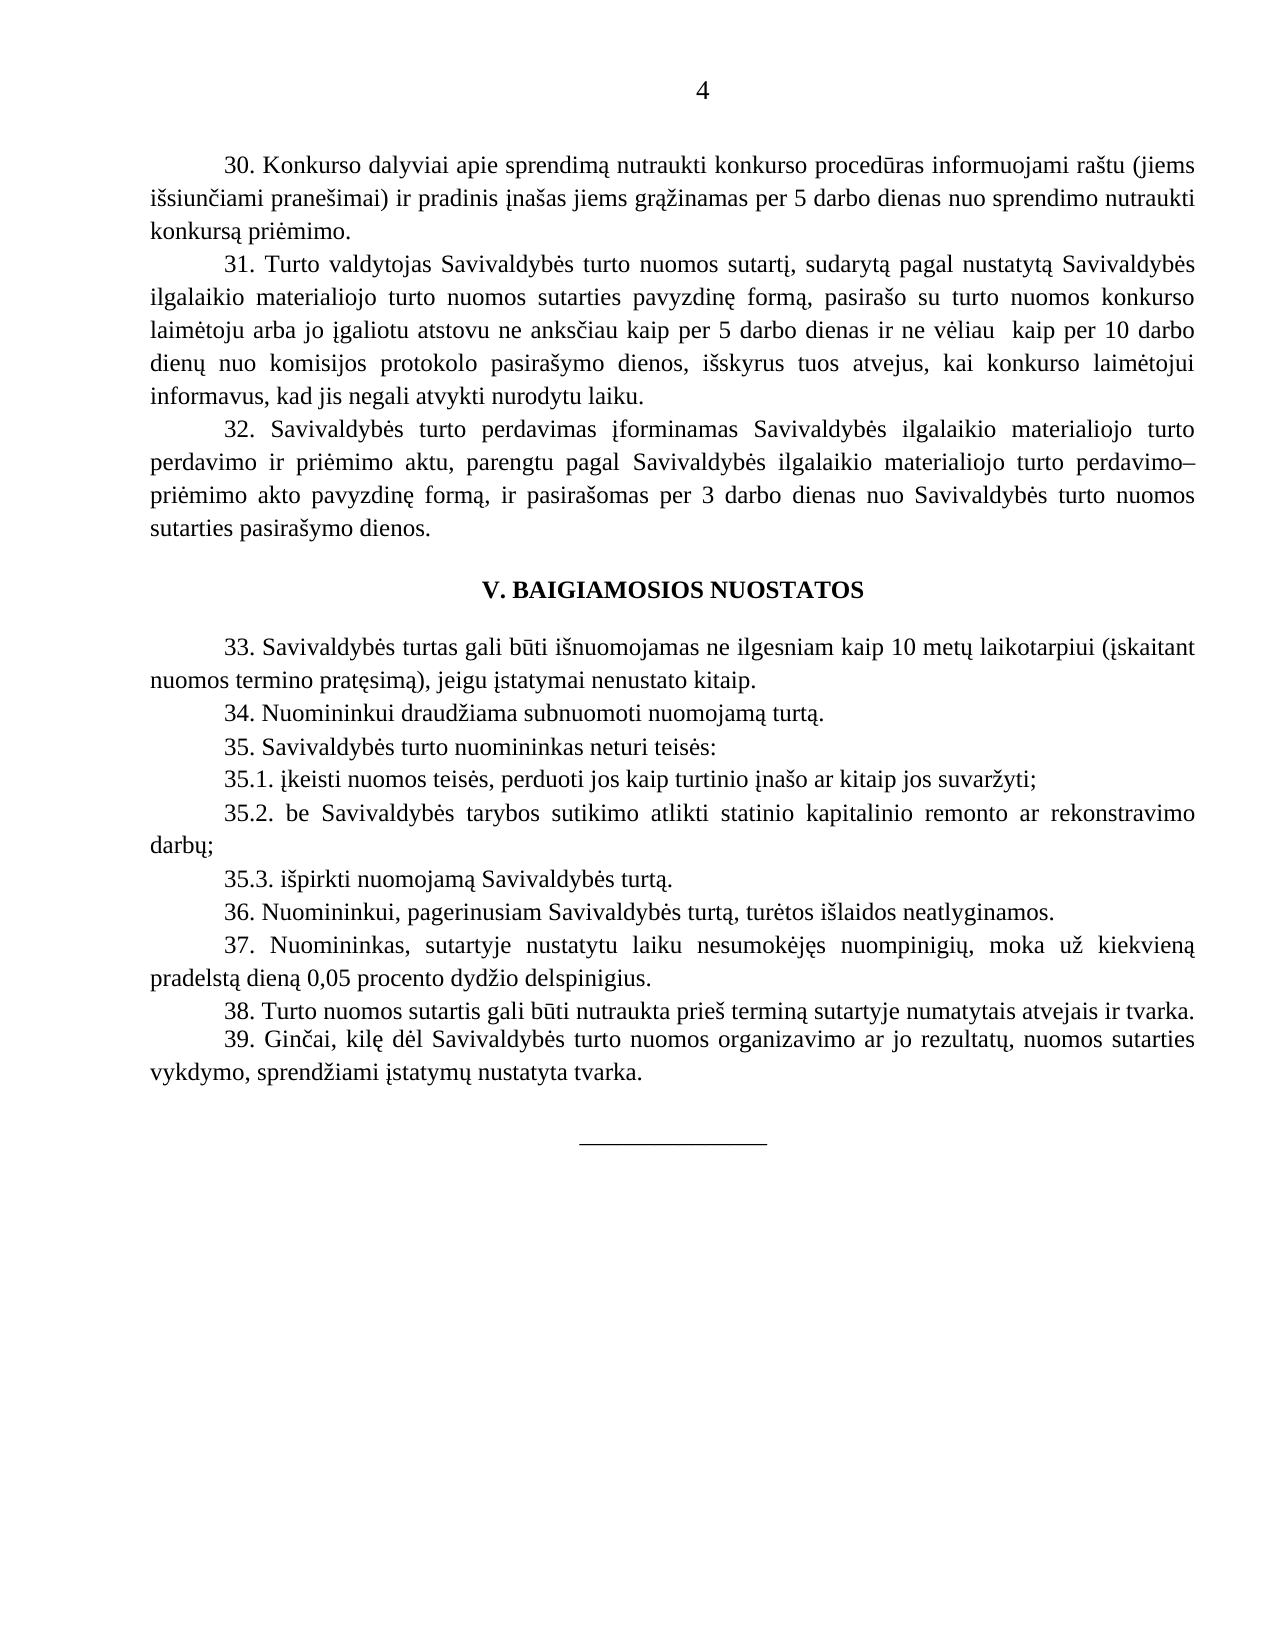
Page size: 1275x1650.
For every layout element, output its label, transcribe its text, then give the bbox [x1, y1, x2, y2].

text 35. Savivaldybės turto nuomininkas neturi teisės: [150, 732, 1196, 760]
text 38. Turto nuomos sutartis gali būti nutraukta prieš terminą sutartyje numatytais atvejais ir tvarka. [150, 996, 1196, 1024]
text 31. Turto valdytojas Savivaldybės turto nuomos sutartį, sudarytą pagal nustatytą Savivaldybės ilgalaikio materialiojo turto nuomos sutarties pavyzdinę formą, pasirašo su turto nuomos konkurso laimėtoju arba jo įgaliotu atstovu ne anksčiau kaip per 5 darbo dienas ir ne vėliau kaip per 10 darbo dienų nuo komisijos protokolo pasirašymo dienos, išskyrus tuos atvejus, kai konkurso laimėtojui informavus, kad jis negali atvykti nurodytu laiku. [150, 249, 1196, 410]
text 37. Nuomininkas, sutartyje nustatytu laiku nesumokėjęs nuompinigių, moka už kiekvieną pradelstą dieną 0,05 procento dydžio delspinigius. [150, 930, 1196, 991]
text _______________ [150, 1119, 1196, 1148]
text 39. Ginčai, kilę dėl Savivaldybės turto nuomos organizavimo ar jo rezultatų, nuomos sutarties vykdymo, sprendžiami įstatymų nustatyta tvarka. [150, 1024, 1196, 1086]
text 33. Savivaldybės turtas gali būti išnuomojamas ne ilgesniam kaip 10 metų laikotarpiui (įskaitant nuomos termino pratęsimą), jeigu įstatymai nenustato kitaip. [150, 632, 1196, 694]
text 35.2. be Savivaldybės tarybos sutikimo atlikti statinio kapitalinio remonto ar rekonstravimo darbų; [150, 798, 1196, 859]
text 34. Nuomininkui draudžiama subnuomoti nuomojamą turtą. [150, 698, 1196, 727]
text 35.1. įkeisti nuomos teisės, perduoti jos kaip turtinio įnašo ar kitaip jos suvaržyti; [150, 764, 1196, 793]
text 35.3. išpirkti nuomojamą Savivaldybės turtą. [150, 864, 1196, 892]
text 36. Nuomininkui, pagerinusiam Savivaldybės turtą, turėtos išlaidos neatlyginamos. [150, 897, 1196, 925]
text 32. Savivaldybės turto perdavimas įforminamas Savivaldybės ilgalaikio materialiojo turto perdavimo ir priėmimo aktu, parengtu pagal Savivaldybės ilgalaikio materialiojo turto perdavimo–priėmimo akto pavyzdinę formą, ir pasirašomas per 3 darbo dienas nuo Savivaldybės turto nuomos sutarties pasirašymo dienos. [150, 414, 1196, 542]
text V. BAIGIAMOSIOS NUOSTATOS [150, 575, 1196, 604]
text 30. Konkurso dalyviai apie sprendimą nutraukti konkurso procedūras informuojami raštu (jiems išsiunčiami pranešimai) ir pradinis įnašas jiems grąžinamas per 5 darbo dienas nuo sprendimo nutraukti konkursą priėmimo. [150, 150, 1196, 245]
